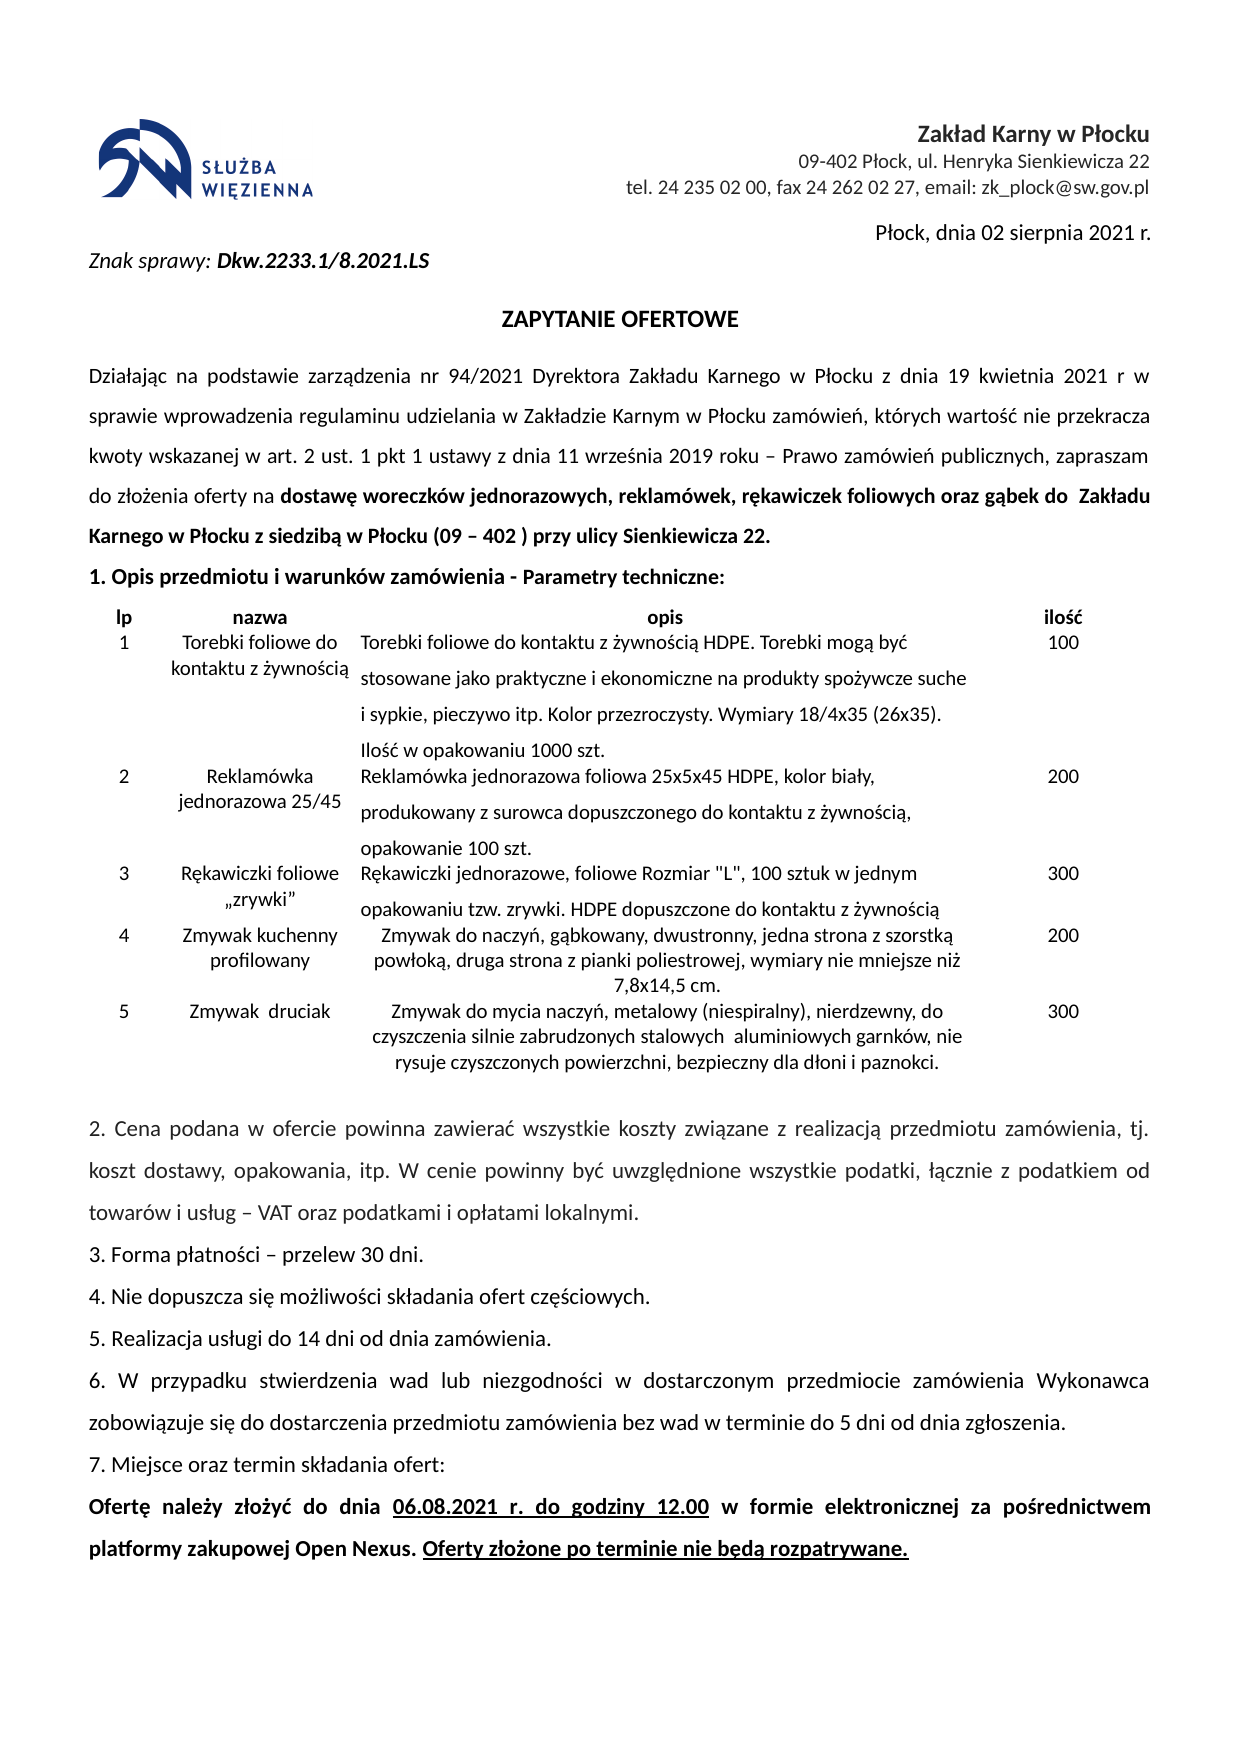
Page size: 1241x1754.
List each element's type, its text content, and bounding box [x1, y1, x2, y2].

table_cell Zmywak kuchenny profilowany [159, 922, 360, 998]
table_cell 1 [89, 629, 159, 763]
list 5. Realizacja usługi do 14 dni od dnia zamówienia. [88, 1324, 1152, 1352]
list 4. Nie dopuszcza się możliwości składania ofert częściowych. [88, 1282, 1152, 1310]
table_cell Torebki foliowe do kontaktu z żywnością HDPE. Torebki mogą być stosowane jako praktyczne i ekonomiczne na produkty spożywcze suche i sypkie, pieczywo itp. Kolor przezroczysty. Wymiary 18/4x35 (26x35). Ilość w opakowaniu 1000 szt. [360, 629, 974, 763]
table_header ilość [974, 604, 1152, 629]
table_cell 5 [89, 998, 159, 1074]
table_header Zakład Karny w Płocku 09-402 Płock, ul. Henryka Sienkiewicza 22 tel. 24 235 02 00, fax 24 262 02 27, email: zk_plock@sw.gov.pl [318, 89, 1156, 218]
text Działając na podstawie zarządzenia nr 94/2021 Dyrektora Zakładu Karnego w Płocku z dnia 19 kwietnia 2021 r w sprawie wprowadzenia regulaminu udzielania w Zakładzie Karnym w Płocku zamówień, których wartość nie przekracza kwoty wskazanej w art. 2 ust. 1 pkt 1 ustawy z dnia 11 września 2019 roku – Prawo zamówień publicznych, zapraszam do złożenia oferty na dostawę woreczków jednorazowych, reklamówek, rękawiczek foliowych oraz gąbek do Zakładu Karnego w Płocku z siedzibą w Płocku (09 – 402 ) przy ulicy Sienkiewicza 22. [88, 362, 1152, 549]
table_header lp [89, 604, 159, 629]
table_cell Reklamówka jednorazowa foliowa 25x5x45 HDPE, kolor biały, produkowany z surowca dopuszczonego do kontaktu z żywnością, opakowanie 100 szt. [360, 763, 974, 860]
table_cell Zmywak druciak [159, 998, 360, 1074]
table_cell 100 [974, 629, 1152, 763]
table_cell 4 [89, 922, 159, 998]
table_header [93, 89, 318, 218]
list 6. W przypadku stwierdzenia wad lub niezgodności w dostarczonym przedmiocie zamówienia Wykonawca zobowiązuje się do dostarczenia przedmiotu zamówienia bez wad w terminie do 5 dni od dnia zgłoszenia. [88, 1366, 1152, 1436]
table_header opis [360, 604, 974, 629]
table_cell 200 [974, 922, 1152, 998]
list 7. Miejsce oraz termin składania ofert: [88, 1450, 1152, 1478]
picture [98, 119, 313, 200]
table_cell 3 [89, 860, 159, 922]
text Ofertę należy złożyć do dnia 06.08.2021 r. do godziny 12.00 w formie elektronicznej za pośrednictwem platformy zakupowej Open Nexus. Oferty złożone po terminie nie będą rozpatrywane. [88, 1492, 1152, 1562]
text Płock, dnia 02 sierpnia 2021 r. [88, 218, 1152, 246]
table_cell 2 [89, 763, 159, 860]
table_cell Rękawiczki jednorazowe, foliowe Rozmiar "L", 100 sztuk w jednym opakowaniu tzw. zrywki. HDPE dopuszczone do kontaktu z żywnością [360, 860, 974, 922]
list 1. Opis przedmiotu i warunków zamówienia - Parametry techniczne: [88, 562, 1152, 590]
table_cell 200 [974, 763, 1152, 860]
table_cell Zmywak do mycia naczyń, metalowy (niespiralny), nierdzewny, do czyszczenia silnie zabrudzonych stalowych aluminiowych garnków, nie rysuje czyszczonych powierzchni, bezpieczny dla dłoni i paznokci. [360, 998, 974, 1074]
table_cell Torebki foliowe do kontaktu z żywnością [159, 629, 360, 763]
table_cell 300 [974, 998, 1152, 1074]
table_cell Reklamówka jednorazowa 25/45 [159, 763, 360, 860]
list 2. Cena podana w ofercie powinna zawierać wszystkie koszty związane z realizacją przedmiotu zamówienia, tj. koszt dostawy, opakowania, itp. W cenie powinny być uwzględnione wszystkie podatki, łącznie z podatkiem od towarów i usług – VAT oraz podatkami i opłatami lokalnymi. [88, 1114, 1152, 1226]
table_header nazwa [159, 604, 360, 629]
list 3. Forma płatności – przelew 30 dni. [88, 1240, 1152, 1268]
text Znak sprawy: Dkw.2233.1/8.2021.LS [88, 246, 1152, 274]
table_cell Zmywak do naczyń, gąbkowany, dwustronny, jedna strona z szorstką powłoką, druga strona z pianki poliestrowej, wymiary nie mniejsze niż 7,8x14,5 cm. [360, 922, 974, 998]
table_cell Rękawiczki foliowe „zrywki” [159, 860, 360, 922]
text ZAPYTANIE OFERTOWE [88, 303, 1152, 333]
table_cell 300 [974, 860, 1152, 922]
